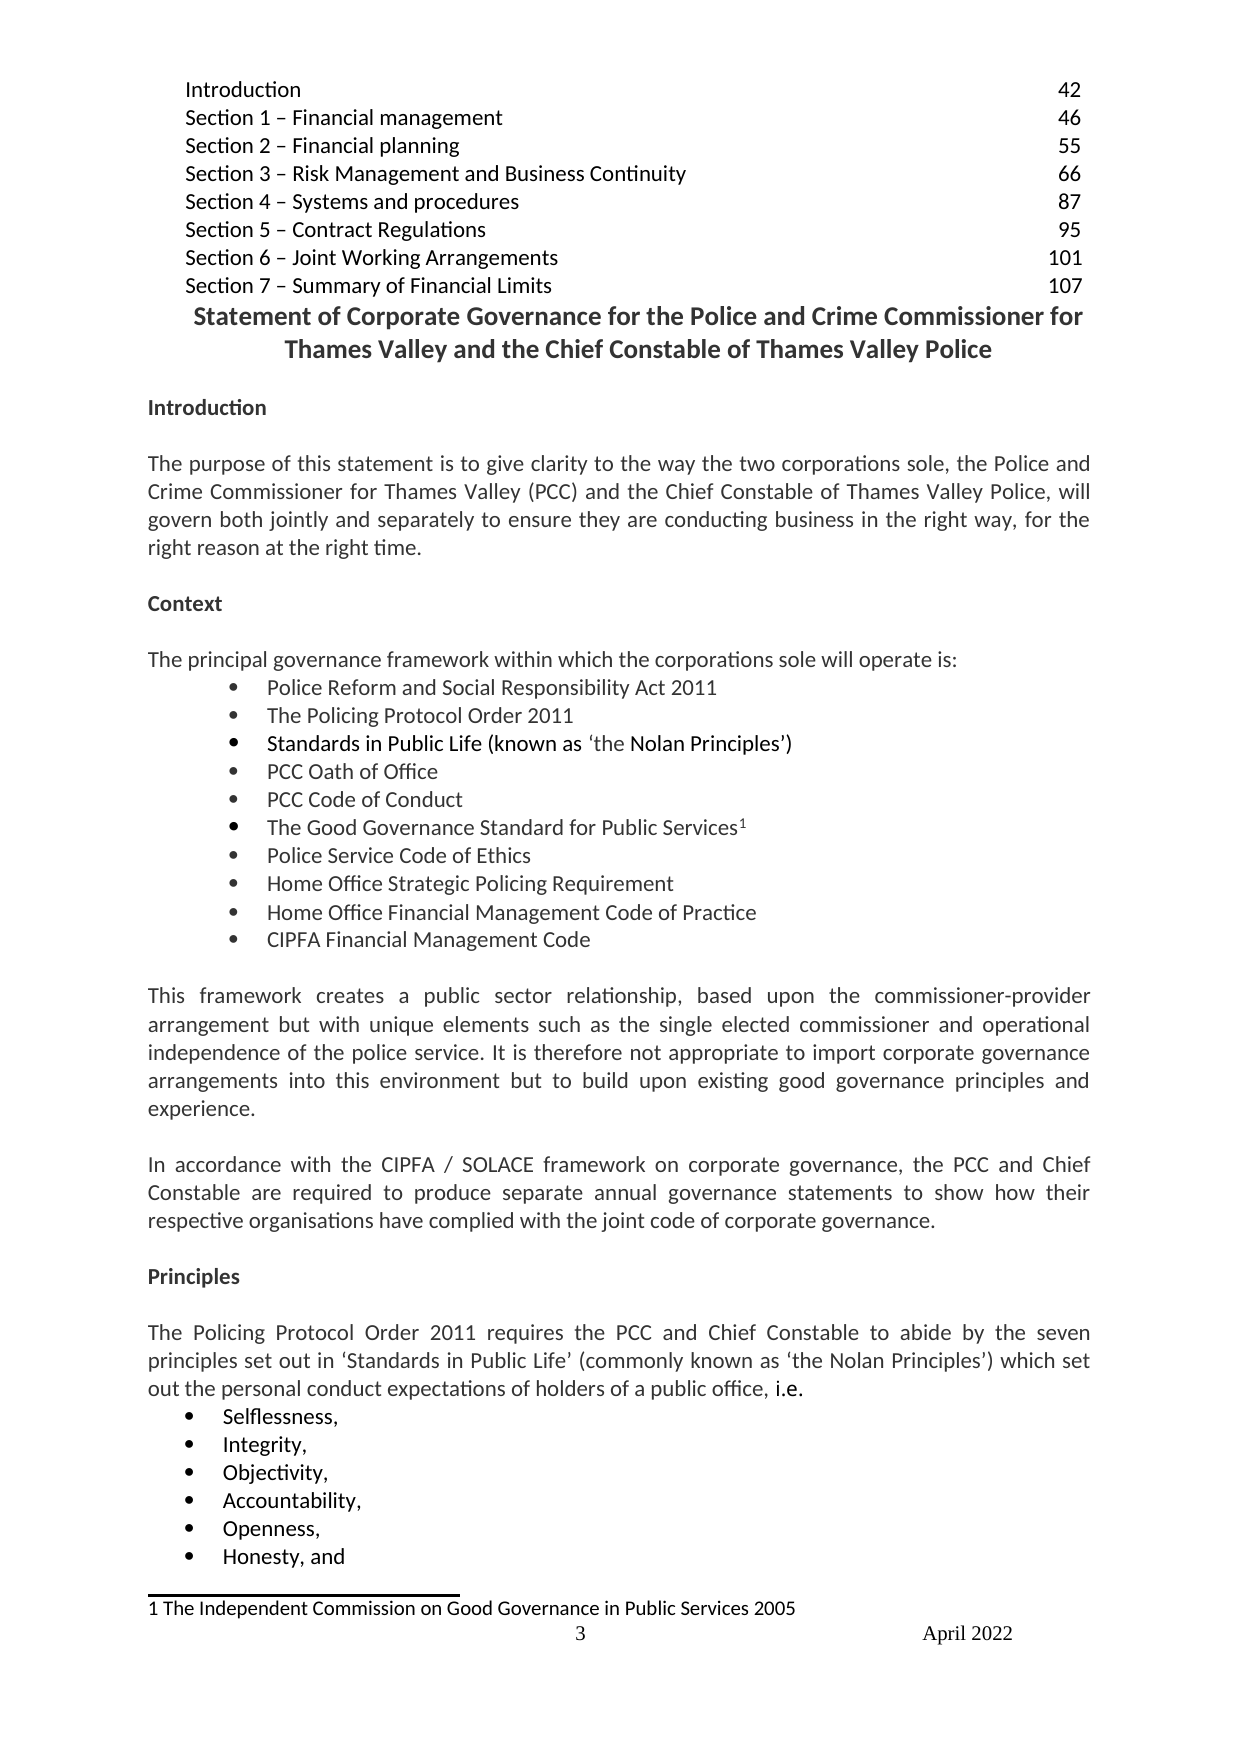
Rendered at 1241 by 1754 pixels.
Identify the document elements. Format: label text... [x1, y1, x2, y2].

list PCC Code of Conduct [229, 786, 1092, 813]
list The Good Governance Standard for Public Services [229, 813, 1092, 842]
list Openness, [185, 1514, 1092, 1542]
list Police Service Code of Ethics [229, 842, 1092, 869]
list Accountability, [185, 1486, 1092, 1514]
list Selflessness, [185, 1402, 1092, 1430]
text In accordance with the CIPFA / SOLACE framework on corporate governance, the PCC and Chief Constable are required to produce separate annual governance statements to show how their respective organisations have complied with the joint code of corporate governance. [148, 1150, 1092, 1234]
text Section 4 – Systems and procedures 87 [185, 187, 1092, 215]
text Section 2 – Financial planning 55 [185, 131, 1092, 159]
list The Policing Protocol Order 2011 [229, 701, 1092, 729]
text Section 6 – Joint Working Arrangements 101 [185, 243, 1092, 271]
text Section 5 – Contract Regulations 95 [185, 215, 1092, 243]
text Introduction [148, 393, 1092, 421]
list Standards in Public Life (known as ‘the Nolan Principles’) [229, 729, 1092, 757]
subtitle Statement of Corporate Governance for the Police and Crime Commissioner for Thames Valley and the Chief Constable of Thames Valley Police [185, 299, 1092, 365]
text The purpose of this statement is to give clarity to the way the two corporations sole, the Police and Crime Commissioner for Thames Valley (PCC) and the Chief Constable of Thames Valley Police, will govern both jointly and separately to ensure they are conducting business in the right way, for the right reason at the right time. [148, 449, 1092, 561]
list CIPFA Financial Management Code [229, 926, 1092, 954]
text Section 7 – Summary of Financial Limits 107 [185, 271, 1092, 299]
list Home Office Strategic Policing Requirement [229, 869, 1092, 898]
text Context [148, 589, 1092, 617]
text Section 3 – Risk Management and Business Continuity 66 [185, 159, 1092, 187]
list Integrity, [185, 1430, 1092, 1458]
list Honesty, and [185, 1542, 1092, 1571]
text Principles [148, 1262, 1092, 1290]
text The Policing Protocol Order 2011 requires the PCC and Chief Constable to abide by the seven principles set out in ‘Standards in Public Life’ (commonly known as ‘the Nolan Principles’) which set out the personal conduct expectations of holders of a public office, i.e. [148, 1318, 1092, 1402]
list The Independent Commission on Good Governance in Public Services 2005 [148, 1596, 1092, 1621]
list Home Office Financial Management Code of Practice [229, 898, 1092, 926]
list Objectivity, [185, 1458, 1092, 1486]
list Police Reform and Social Responsibility Act 2011 [229, 673, 1092, 701]
text Section 1 – Financial management 46 [185, 103, 1092, 131]
text This framework creates a public sector relationship, based upon the commissioner-provider arrangement but with unique elements such as the single elected commissioner and operational independence of the police service. It is therefore not appropriate to import corporate governance arrangements into this environment but to build upon existing good governance principles and experience. [148, 982, 1092, 1122]
text The principal governance framework within which the corporations sole will operate is: [148, 645, 1092, 673]
list PCC Oath of Office [229, 757, 1092, 786]
text Introduction 42 [185, 75, 1092, 103]
